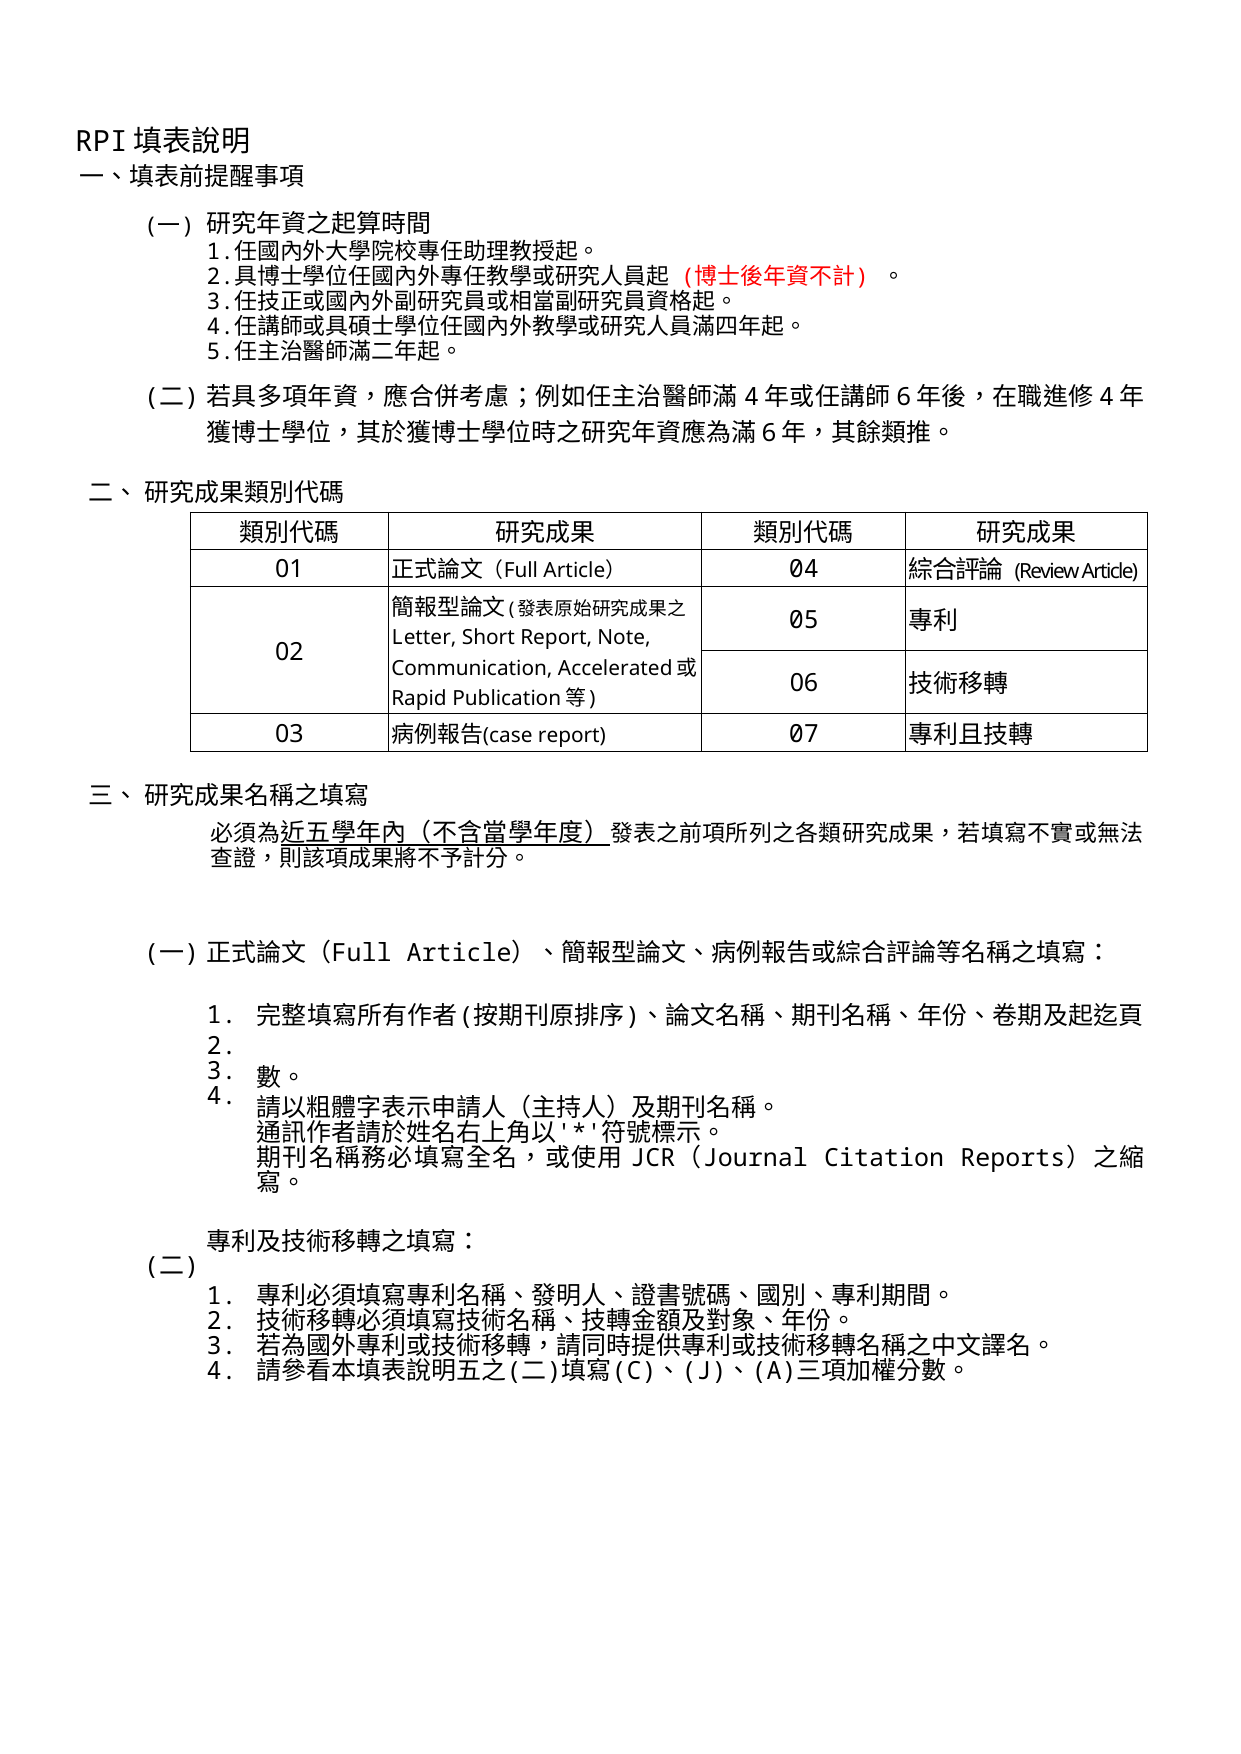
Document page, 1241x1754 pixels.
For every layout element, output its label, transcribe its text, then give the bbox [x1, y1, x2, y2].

table_cell 專利必須填寫專利名稱、發明人、證書號碼、國別、專利期間。 技術移轉必須填寫技術名稱、技轉金額及對象、年份。 若為國外專利或技術移轉，請同時提供專利或技術移轉名稱之中文譯名。 請參看本填表說明五之(二)填寫(C)、(J)、(A)三項加權分數。 [254, 1284, 1147, 1434]
table_cell [76, 1222, 141, 1284]
table_cell 若具多項年資，應合併考慮；例如任主治醫師滿4年或任講師6年後，在職進修4年獲博士學位，其於獲博士學位時之研究年資應為滿6年，其餘類推。 [204, 377, 1147, 449]
table_cell [76, 1284, 141, 1434]
table_cell [76, 814, 141, 909]
table_cell [141, 586, 190, 650]
table_cell 完整填寫所有作者(按期刊原排序)、論文名稱、期刊名稱、年份、卷期及起迄頁數。 請以粗體字表示申請人（主持人）及期刊名稱。 通訊作者請於姓名右上角以'*'符號標示。 期刊名稱務必填寫全名，或使用JCR（Journal Citation Reports）之縮寫。 [254, 972, 1147, 1222]
table_cell 1. 2. 3. 4. [204, 972, 253, 1222]
table_cell (二) [141, 377, 203, 449]
table_cell [76, 240, 141, 377]
table_cell 專利及技術移轉之填寫： [204, 1222, 1147, 1284]
table_cell 05 [702, 587, 905, 650]
table_cell 研究成果類別代碼 [141, 449, 1147, 512]
table_cell (一) [141, 909, 203, 972]
table_cell [141, 240, 203, 377]
table_cell 04 [702, 550, 905, 586]
table_cell 研究成果 [906, 513, 1147, 549]
table_cell [76, 196, 141, 240]
table_cell [141, 512, 190, 549]
table_cell 二、 [76, 449, 141, 512]
table_cell [76, 549, 141, 586]
table_cell (一) [141, 196, 203, 240]
table_cell 1. 2. 3. 4. [204, 1284, 253, 1434]
table_cell 專利 [906, 587, 1147, 650]
table_cell 07 [702, 714, 905, 751]
table_cell [141, 972, 203, 1222]
table_cell [141, 1284, 203, 1434]
table_cell (二) [141, 1222, 203, 1284]
table_cell [76, 713, 141, 751]
text RPI填表說明 [75, 97, 1144, 159]
table_cell 簡報型論文(發表原始研究成果之Letter, Short Report, Note, Communication, Accelerated或 Rapid Publication等) [389, 587, 701, 713]
table_cell 必須為近五學年內（不含當學年度）發表之前項所列之各類研究成果，若填寫不實或無法查證，則該項成果將不予計分。 [141, 814, 1147, 909]
table_cell [76, 972, 141, 1222]
table_cell 正式論文（Full Article）、簡報型論文、病例報告或綜合評論等名稱之填寫： [204, 909, 1147, 972]
table_cell 綜合評論 (Review Article) [906, 550, 1147, 586]
table_cell [76, 512, 141, 549]
table_cell [76, 650, 141, 713]
table_header 一、填表前提醒事項 [76, 159, 1147, 196]
table_cell 02 [191, 587, 388, 713]
table_cell 研究成果 [389, 513, 701, 549]
table_cell 研究成果名稱之填寫 [141, 751, 1147, 814]
table_cell 1.任國內外大學院校專任助理教授起。 2.具博士學位任國內外專任教學或研究人員起 (博士後年資不計) 。 3.任技正或國內外副研究員或相當副研究員資格起。 4.任講師或具碩士學位任國內外教學或研究人員滿四年起。 5.任主治醫師滿二年起。 [204, 240, 1147, 377]
table_cell [141, 650, 190, 713]
table_cell 06 [702, 651, 905, 713]
table_cell [141, 713, 190, 751]
table_cell 技術移轉 [906, 651, 1147, 713]
table_cell 病例報告(case report) [389, 714, 701, 751]
table_cell 專利且技轉 [906, 714, 1147, 751]
table_cell [76, 909, 141, 972]
table_cell [141, 549, 190, 586]
table_cell [76, 586, 141, 650]
table_cell 03 [191, 714, 388, 751]
table_cell 研究年資之起算時間 [204, 196, 1147, 240]
table_cell 正式論文（Full Article） [389, 550, 701, 586]
table_cell 類別代碼 [702, 513, 905, 549]
table_cell 類別代碼 [191, 513, 388, 549]
table_cell 三、 [76, 751, 141, 814]
table_cell 01 [191, 550, 388, 586]
table_cell [76, 377, 141, 449]
